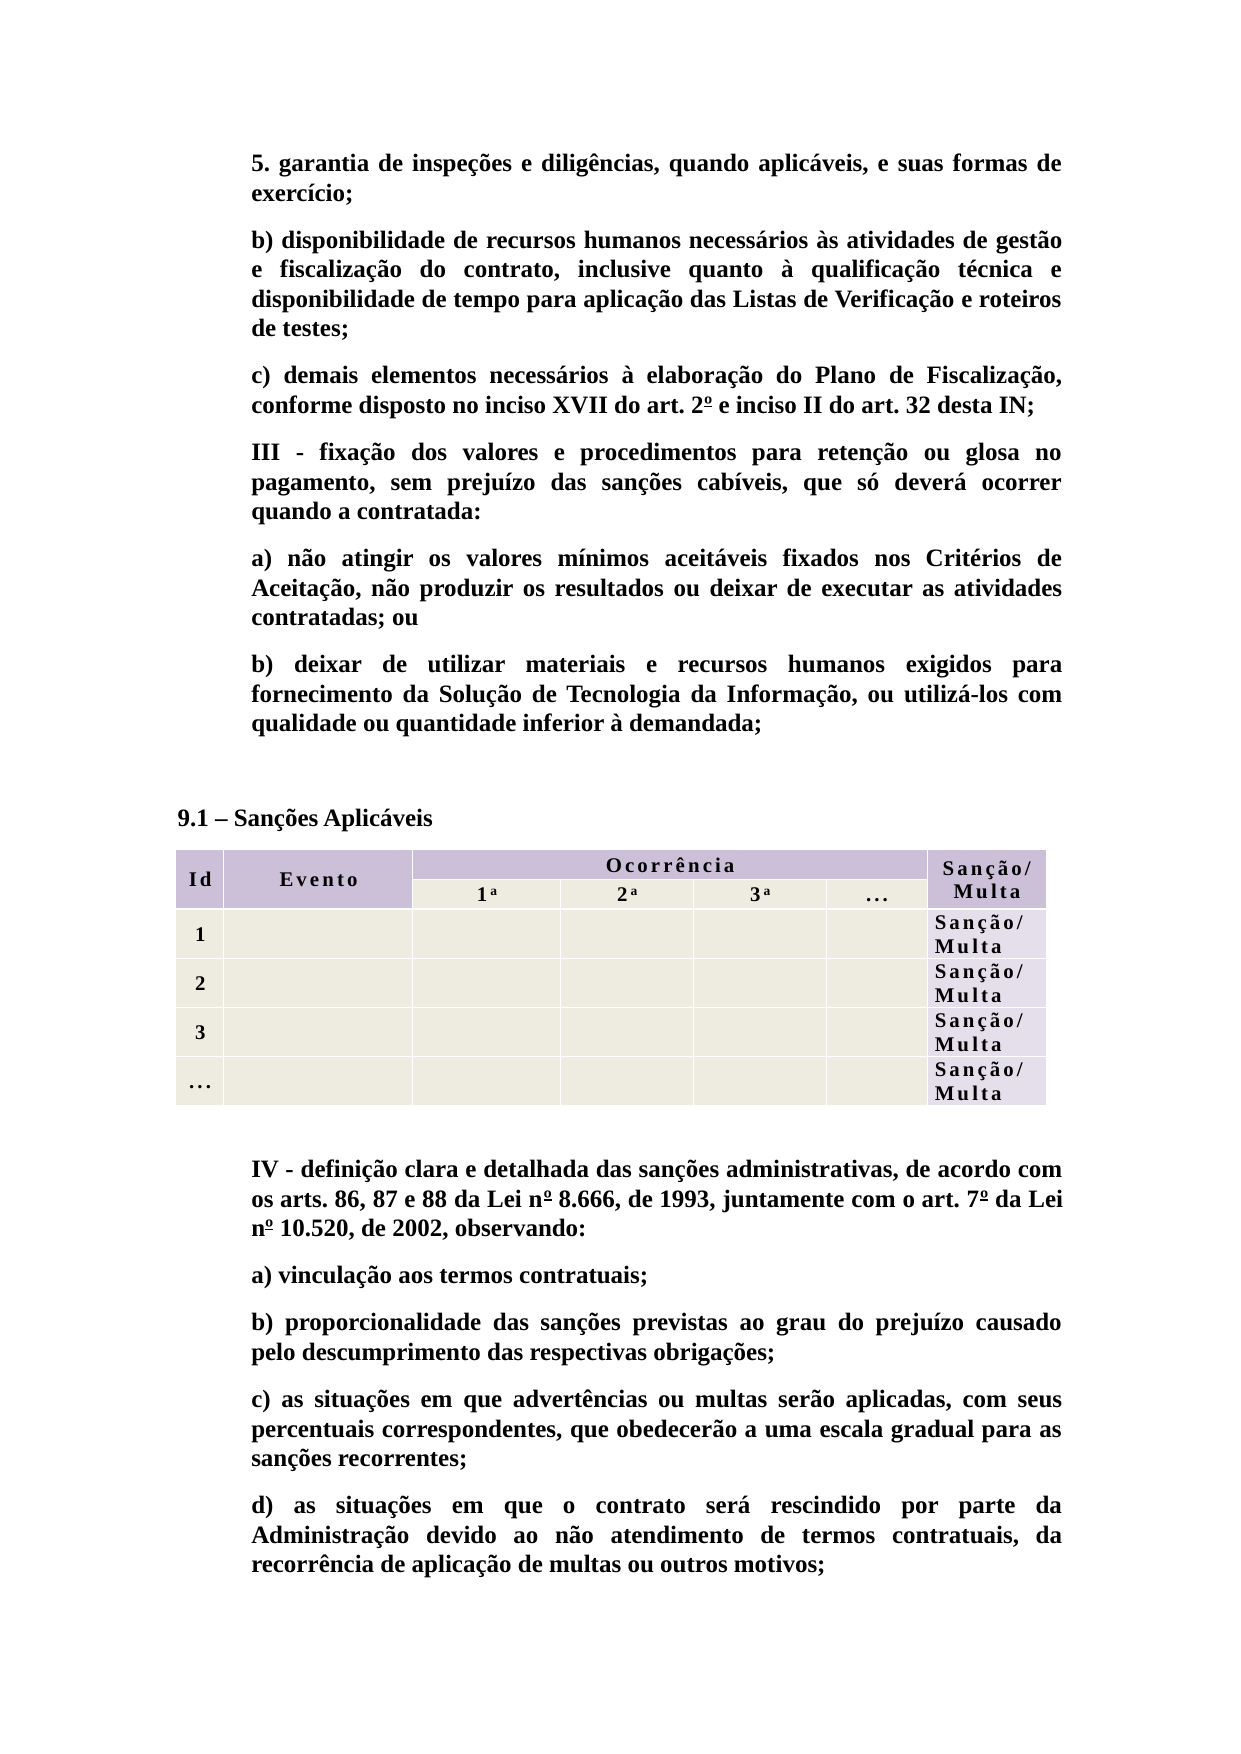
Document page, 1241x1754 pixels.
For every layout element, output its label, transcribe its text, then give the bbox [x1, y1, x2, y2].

table_cell ... [176, 1057, 223, 1105]
table_cell [827, 1008, 927, 1056]
table_cell 1a [413, 880, 560, 908]
table_cell [224, 910, 412, 958]
table_cell 2a [561, 880, 693, 908]
table_cell 3a [694, 880, 826, 908]
text 9.1 – Sanções Aplicáveis [177, 802, 1063, 832]
table_cell [561, 959, 693, 1007]
text a) não atingir os valores mínimos aceitáveis fixados nos Critérios de Aceitação, não produzir os resultados ou deixar de executar as atividades contratadas; ou [251, 543, 1063, 631]
table_cell Sanção/Multa [928, 959, 1046, 1007]
text c) demais elementos necessários à elaboração do Plano de Fiscalização, conforme disposto no inciso XVII do art. 2º e inciso II do art. 32 desta IN; [251, 360, 1063, 419]
table_cell [827, 1057, 927, 1105]
text b) proporcionalidade das sanções previstas ao grau do prejuízo causado pelo descumprimento das respectivas obrigações; [251, 1307, 1063, 1366]
table_cell [413, 1057, 560, 1105]
table_cell Sanção/Multa [928, 1057, 1046, 1105]
table_cell [694, 959, 826, 1007]
table_cell 1 [176, 910, 223, 958]
table_cell [694, 1008, 826, 1056]
table_cell [561, 1008, 693, 1056]
table_cell [413, 959, 560, 1007]
table_cell [413, 910, 560, 958]
table_cell [413, 1008, 560, 1056]
text III - fixação dos valores e procedimentos para retenção ou glosa no pagamento, sem prejuízo das sanções cabíveis, que só deverá ocorrer quando a contratada: [251, 437, 1063, 525]
table_header Ocorrência [413, 850, 927, 879]
table_cell 3 [176, 1008, 223, 1056]
table_cell Sanção/Multa [928, 910, 1046, 958]
table_cell [694, 1057, 826, 1105]
table_header Id [176, 850, 223, 908]
text b) disponibilidade de recursos humanos necessários às atividades de gestão e fiscalização do contrato, inclusive quanto à qualificação técnica e disponibilidade de tempo para aplicação das Listas de Verificação e roteiros de testes; [251, 224, 1063, 342]
table_cell [224, 959, 412, 1007]
table_cell [827, 959, 927, 1007]
table_cell [224, 1008, 412, 1056]
table_cell [694, 910, 826, 958]
table_header Sanção/Multa [928, 850, 1046, 908]
table_cell [224, 1057, 412, 1105]
table_header Evento [224, 850, 412, 908]
table_cell ... [827, 880, 927, 908]
text a) vinculação aos termos contratuais; [251, 1259, 1063, 1289]
table_cell Sanção/Multa [928, 1008, 1046, 1056]
table_cell 2 [176, 959, 223, 1007]
text b) deixar de utilizar materiais e recursos humanos exigidos para fornecimento da Solução de Tecnologia da Informação, ou utilizá-los com qualidade ou quantidade inferior à demandada; [251, 649, 1063, 737]
table_cell [561, 910, 693, 958]
text d) as situações em que o contrato será rescindido por parte da Administração devido ao não atendimento de termos contratuais, da recorrência de aplicação de multas ou outros motivos; [251, 1489, 1063, 1578]
table_cell [561, 1057, 693, 1105]
text 5. garantia de inspeções e diligências, quando aplicáveis, e suas formas de exercício; [251, 148, 1063, 207]
table_cell [827, 910, 927, 958]
text c) as situações em que advertências ou multas serão aplicadas, com seus percentuais correspondentes, que obedecerão a uma escala gradual para as sanções recorrentes; [251, 1383, 1063, 1472]
text IV - definição clara e detalhada das sanções administrativas, de acordo com os arts. 86, 87 e 88 da Lei nº 8.666, de 1993, juntamente com o art. 7º da Lei nº 10.520, de 2002, observando: [251, 1153, 1063, 1242]
